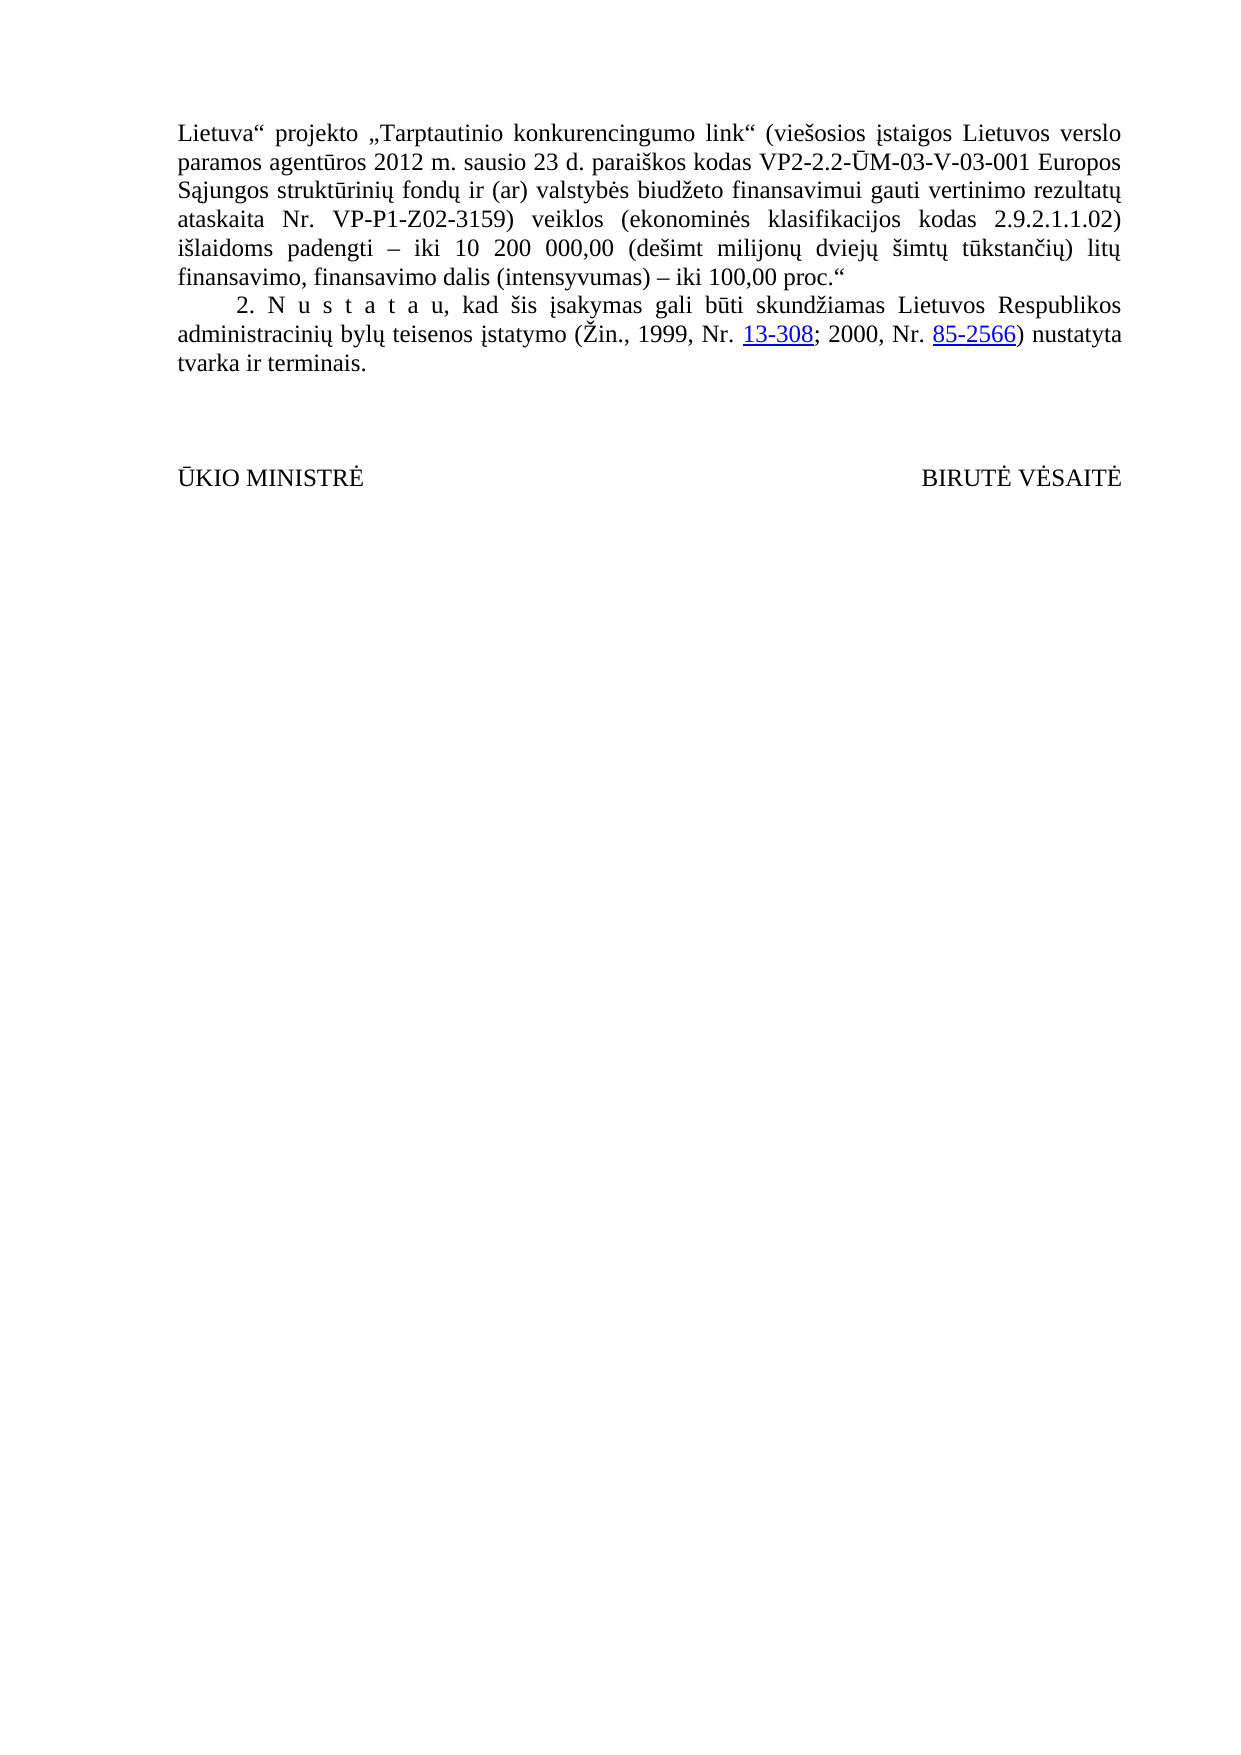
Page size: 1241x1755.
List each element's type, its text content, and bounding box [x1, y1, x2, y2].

text Ūkio ministrė Birutė Vėsaitė [177, 463, 1122, 492]
text Lietuva“ projekto „Tarptautinio konkurencingumo link“ (viešosios įstaigos Lietuvos verslo paramos agentūros 2012 m. sausio 23 d. paraiškos kodas VP2-2.2-ŪM-03-V-03-001 Europos Sąjungos struktūrinių fondų ir (ar) valstybės biudžeto finansavimui gauti vertinimo rezultatų ataskaita Nr. VP-P1-Z02-3159) veiklos (ekonominės klasifikacijos kodas 2.9.2.1.1.02) išlaidoms padengti – iki 10 200 000,00 (dešimt milijonų dviejų šimtų tūkstančių) litų finansavimo, finansavimo dalis (intensyvumas) – iki 100,00 proc.“ [177, 118, 1122, 291]
text 2. N u s t a t a u, kad šis įsakymas gali būti skundžiamas Lietuvos Respublikos administracinių bylų teisenos įstatymo (Žin., 1999, Nr. 13-308; 2000, Nr. 85-2566) nustatyta tvarka ir terminais. [177, 291, 1122, 377]
